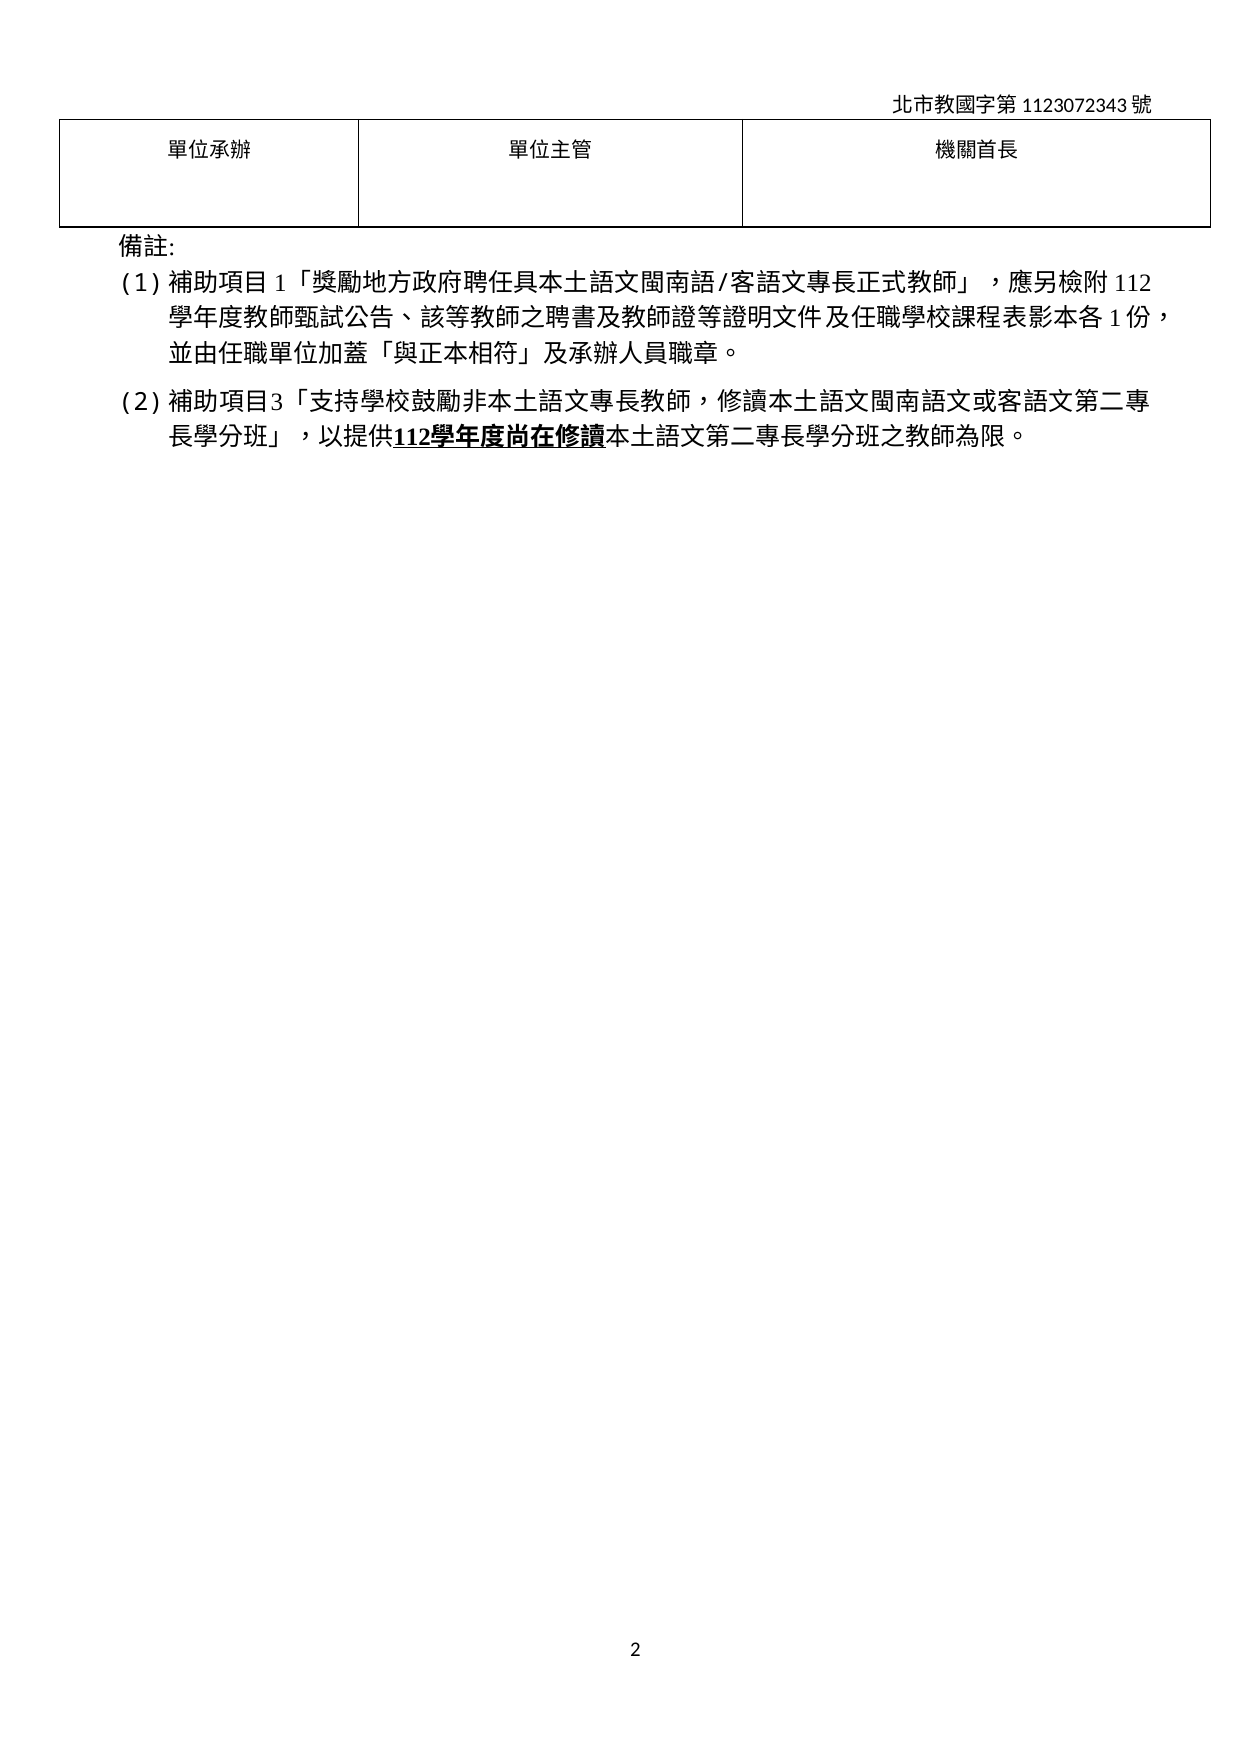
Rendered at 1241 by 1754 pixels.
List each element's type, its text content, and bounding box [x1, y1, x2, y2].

table_cell 單位主管 [359, 120, 742, 226]
text 備註: [118, 228, 1152, 263]
table_cell 單位承辦 [60, 120, 358, 226]
list 補助項目3「支持學校鼓勵非本土語文專長教師，修讀本土語文閩南語文或客語文第二專長學分班」，以提供112學年度尚在修讀本土語文第二專長學分班之教師為限。 [118, 382, 1152, 452]
list 補助項目1「獎勵地方政府聘任具本土語文閩南語/客語文專長正式教師」，應另檢附112學年度教師甄試公告、該等教師之聘書及教師證等證明文件及任職學校課程表影本各1份，並由任職單位加蓋「與正本相符」及承辦人員職章。 [118, 263, 1152, 369]
table_cell 機關首長 [743, 120, 1210, 226]
